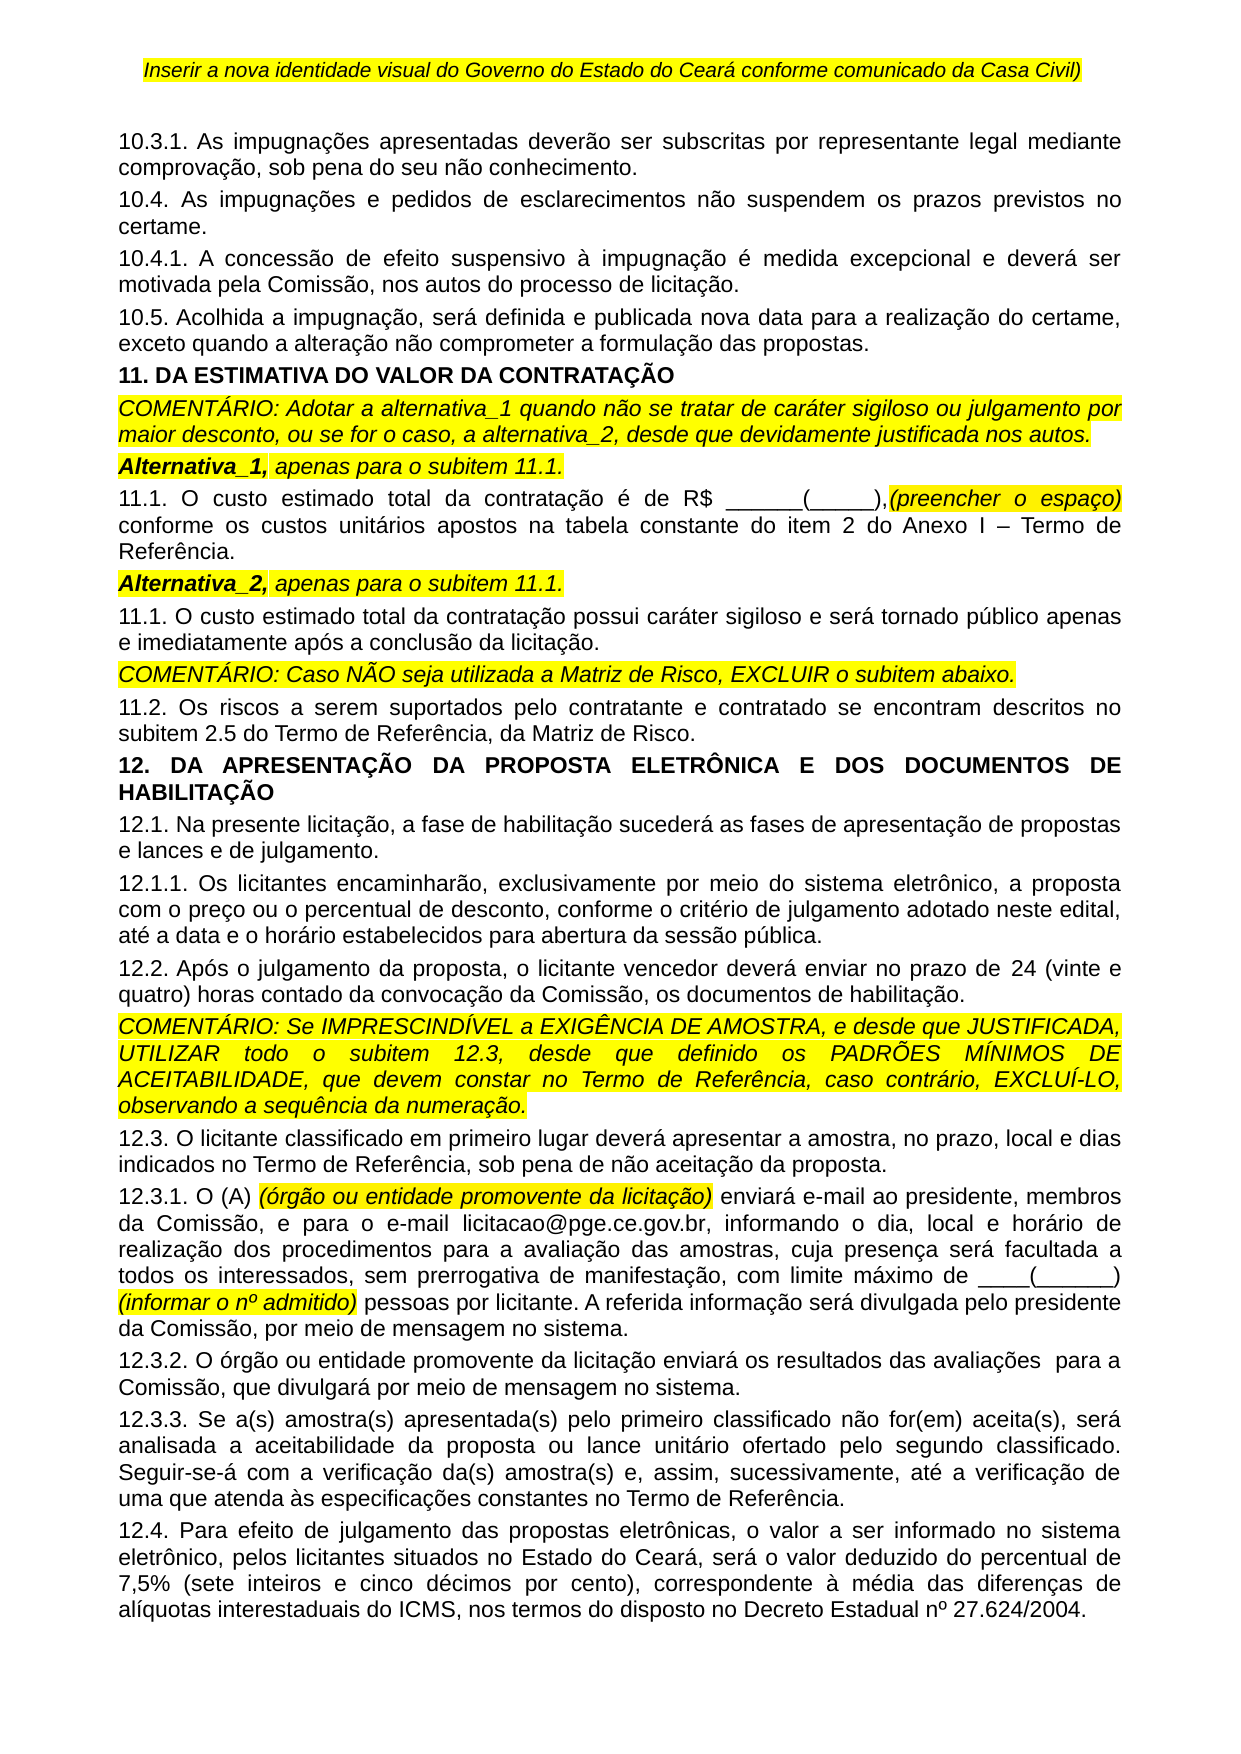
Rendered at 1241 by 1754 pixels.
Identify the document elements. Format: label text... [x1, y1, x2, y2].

text 11.1. O custo estimado total da contratação é de R$ ______(_____),(preencher o espaço) conforme os custos unitários apostos na tabela constante do item 2 do Anexo I – Termo de Referência. [118, 485, 1122, 564]
text COMENTÁRIO: Se IMPRESCINDÍVEL a EXIGÊNCIA DE AMOSTRA, e desde que JUSTIFICADA, UTILIZAR todo o subitem 12.3, desde que definido os PADRÕES MÍNIMOS DE ACEITABILIDADE, que devem constar no Termo de Referência, caso contrário, EXCLUÍ-LO, observando a sequência da numeração. [118, 1013, 1122, 1119]
text 12.3.2. O órgão ou entidade promovente da licitação enviará os resultados das avaliações para a Comissão, que divulgará por meio de mensagem no sistema. [118, 1347, 1122, 1400]
text Alternativa_2, apenas para o subitem 11.1. [118, 570, 1122, 597]
text 12.1.1. Os licitantes encaminharão, exclusivamente por meio do sistema eletrônico, a proposta com o preço ou o percentual de desconto, conforme o critério de julgamento adotado neste edital, até a data e o horário estabelecidos para abertura da sessão pública. [118, 869, 1122, 949]
text 12.1. Na presente licitação, a fase de habilitação sucederá as fases de apresentação de propostas e lances e de julgamento. [118, 811, 1122, 864]
text COMENTÁRIO: Caso NÃO seja utilizada a Matriz de Risco, EXCLUIR o subitem abaixo. [118, 661, 1122, 688]
text 12. DA APRESENTAÇÃO DA PROPOSTA ELETRÔNICA E DOS DOCUMENTOS DE HABILITAÇÃO [118, 752, 1122, 805]
text 10.5. Acolhida a impugnação, será definida e publicada nova data para a realização do certame, exceto quando a alteração não comprometer a formulação das propostas. [118, 303, 1122, 356]
text 12.3.1. O (A) (órgão ou entidade promovente da licitação) enviará e-mail ao presidente, membros da Comissão, e para o e-mail licitacao@pge.ce.gov.br, informando o dia, local e horário de realização dos procedimentos para a avaliação das amostras, cuja presença será facultada a todos os interessados, sem prerrogativa de manifestação, com limite máximo de ____(______)(informar o nº admitido) pessoas por licitante. A referida informação será divulgada pelo presidente da Comissão, por meio de mensagem no sistema. [118, 1183, 1122, 1341]
text 10.4. As impugnações e pedidos de esclarecimentos não suspendem os prazos previstos no certame. [118, 186, 1122, 239]
text 11.1. O custo estimado total da contratação possui caráter sigiloso e será tornado público apenas e imediatamente após a conclusão da licitação. [118, 603, 1122, 655]
text Alternativa_1, apenas para o subitem 11.1. [118, 453, 1122, 479]
text 10.4.1. A concessão de efeito suspensivo à impugnação é medida excepcional e deverá ser motivada pela Comissão, nos autos do processo de licitação. [118, 245, 1122, 298]
text 11.2. Os riscos a serem suportados pelo contratante e contratado se encontram descritos no subitem 2.5 do Termo de Referência, da Matriz de Risco. [118, 694, 1122, 746]
text 12.4. Para efeito de julgamento das propostas eletrônicas, o valor a ser informado no sistema eletrônico, pelos licitantes situados no Estado do Ceará, será o valor deduzido do percentual de 7,5% (sete inteiros e cinco décimos por cento), correspondente à média das diferenças de alíquotas interestaduais do ICMS, nos termos do disposto no Decreto Estadual nº 27.624/2004. [118, 1517, 1122, 1623]
text 12.2. Após o julgamento da proposta, o licitante vencedor deverá enviar no prazo de 24 (vinte e quatro) horas contado da convocação da Comissão, os documentos de habilitação. [118, 954, 1122, 1007]
text 12.3.3. Se a(s) amostra(s) apresentada(s) pelo primeiro classificado não for(em) aceita(s), será analisada a aceitabilidade da proposta ou lance unitário ofertado pelo segundo classificado. Seguir-se-á com a verificação da(s) amostra(s) e, assim, sucessivamente, até a verificação de uma que atenda às especificações constantes no Termo de Referência. [118, 1406, 1122, 1511]
text 10.3.1. As impugnações apresentadas deverão ser subscritas por representante legal mediante comprovação, sob pena do seu não conhecimento. [118, 128, 1122, 180]
text 12.3. O licitante classificado em primeiro lugar deverá apresentar a amostra, no prazo, local e dias indicados no Termo de Referência, sob pena de não aceitação da proposta. [118, 1124, 1122, 1177]
text 11. DA ESTIMATIVA DO VALOR DA CONTRATAÇÃO [118, 362, 1122, 388]
text COMENTÁRIO: Adotar a alternativa_1 quando não se tratar de caráter sigiloso ou julgamento por maior desconto, ou se for o caso, a alternativa_2, desde que devidamente justificada nos autos. [118, 394, 1122, 447]
